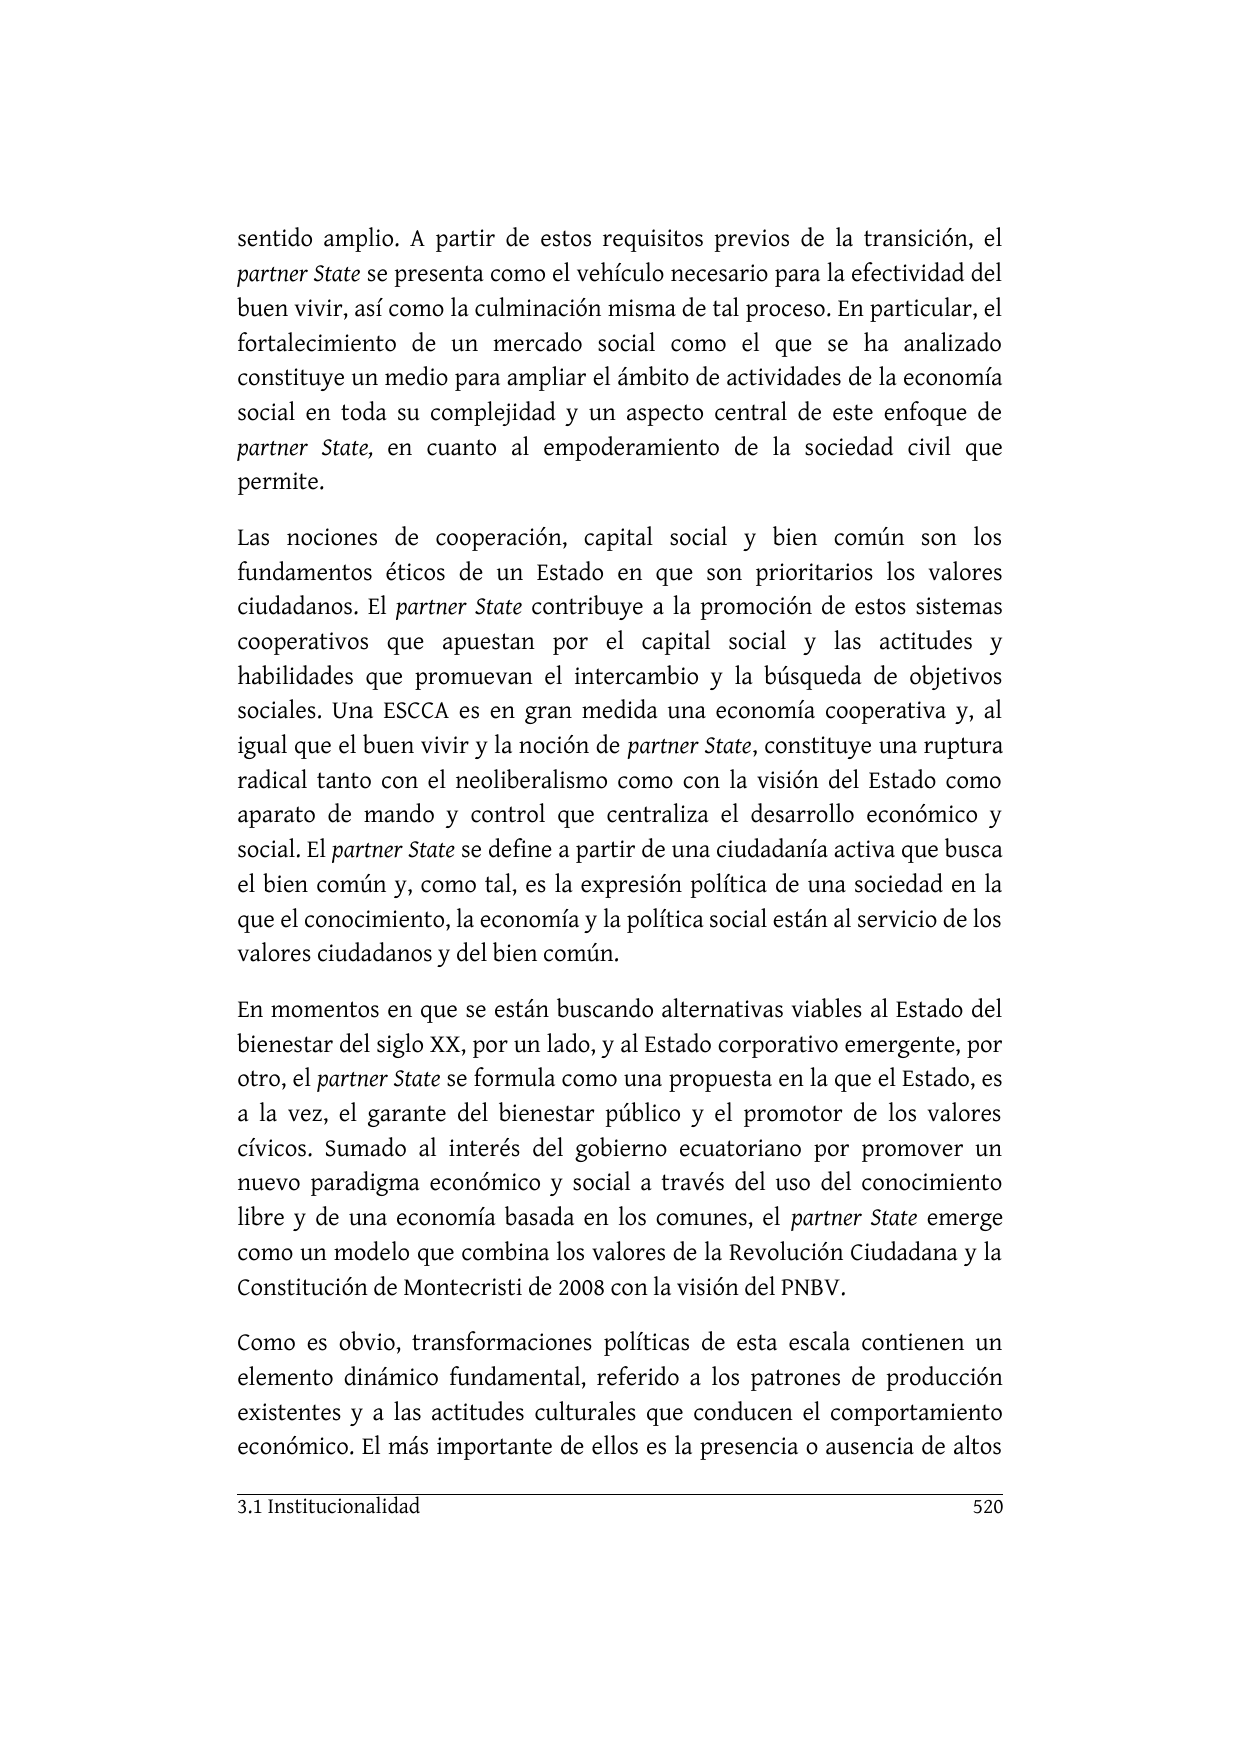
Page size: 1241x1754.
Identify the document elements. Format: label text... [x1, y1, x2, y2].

text sentido amplio. A partir de estos requisitos previos de la transición, el partner State se presenta como el vehículo necesario para la efectividad del buen vivir, así como la culminación misma de tal proceso. En particular, el fortalecimiento de un mercado social como el que se ha analizado constituye un medio para ampliar el ámbito de actividades de la economía social en toda su complejidad y un aspecto central de este enfoque de partner State, en cuanto al empoderamiento de la sociedad civil que permite. [237, 225, 1003, 497]
text Las nociones de cooperación, capital social y bien común son los fundamentos éticos de un Estado en que son prioritarios los valores ciudadanos. El partner State contribuye a la promoción de estos sistemas cooperativos que apuestan por el capital social y las actitudes y habilidades que promuevan el intercambio y la búsqueda de objetivos sociales. Una ESCCA es en gran medida una economía cooperativa y, al igual que el buen vivir y la noción de partner State, constituye una ruptura radical tanto con el neoliberalismo como con la visión del Estado como aparato de mando y control que centraliza el desarrollo económico y social. El partner State se define a partir de una ciudadanía activa que busca el bien común y, como tal, es la expresión política de una sociedad en la que el conocimiento, la economía y la política social están al servicio de los valores ciudadanos y del bien común. [237, 523, 1003, 969]
text En momentos en que se están buscando alternativas viables al Estado del bienestar del siglo XX, por un lado, y al Estado corporativo emergente, por otro, el partner State se formula como una propuesta en la que el Estado, es a la vez, el garante del bienestar público y el promotor de los valores cívicos. Sumado al interés del gobierno ecuatoriano por promover un nuevo paradigma económico y social a través del uso del conocimiento libre y de una economía basada en los comunes, el partner State emerge como un modelo que combina los valores de la Revolución Ciudadana y la Constitución de Montecristi de 2008 con la visión del PNBV. [237, 996, 1003, 1302]
text Como es obvio, transformaciones políticas de esta escala contienen un elemento dinámico fundamental, referido a los patrones de producción existentes y a las actitudes culturales que conducen el comportamiento económico. El más importante de ellos es la presencia o ausencia de altos [237, 1329, 1003, 1462]
